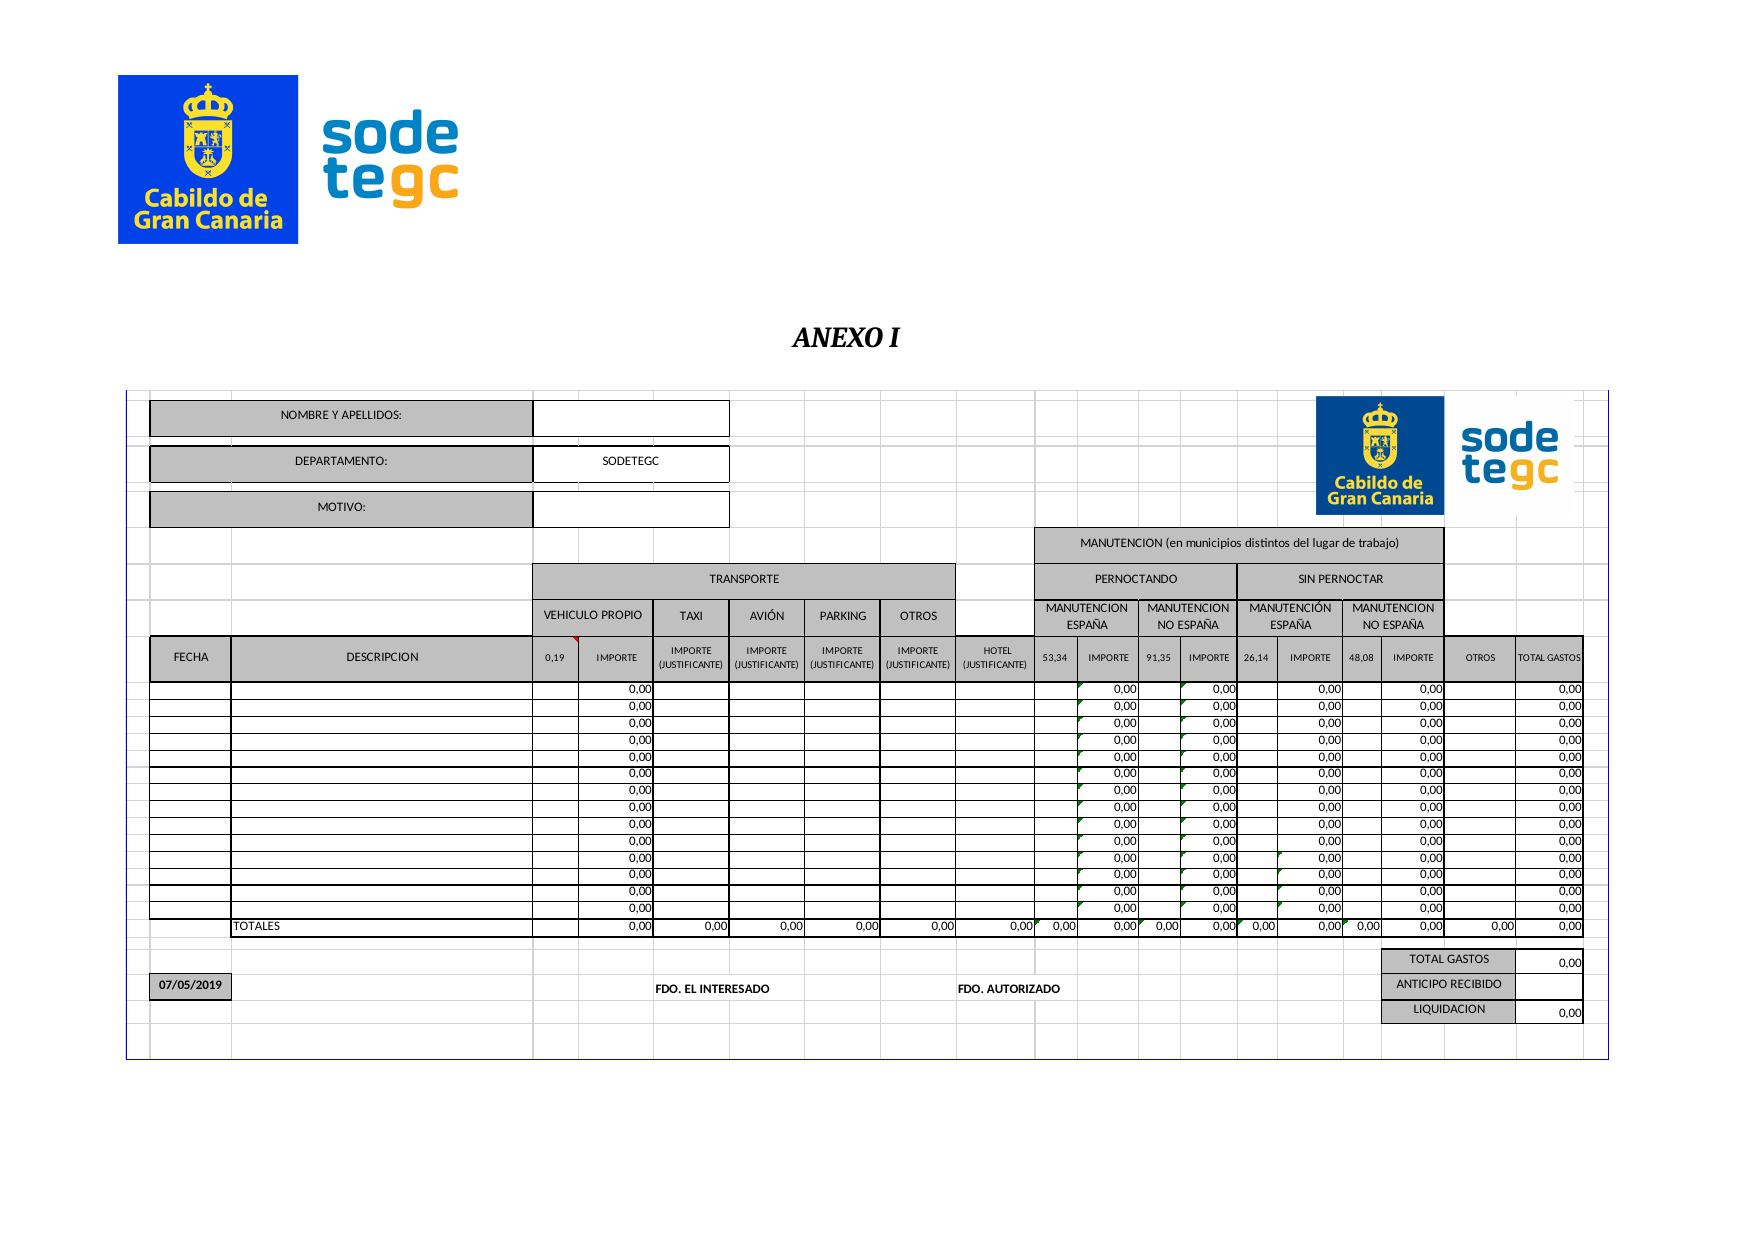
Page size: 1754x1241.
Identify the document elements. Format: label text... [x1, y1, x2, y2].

subtitle ANEXO I [118, 322, 1577, 355]
